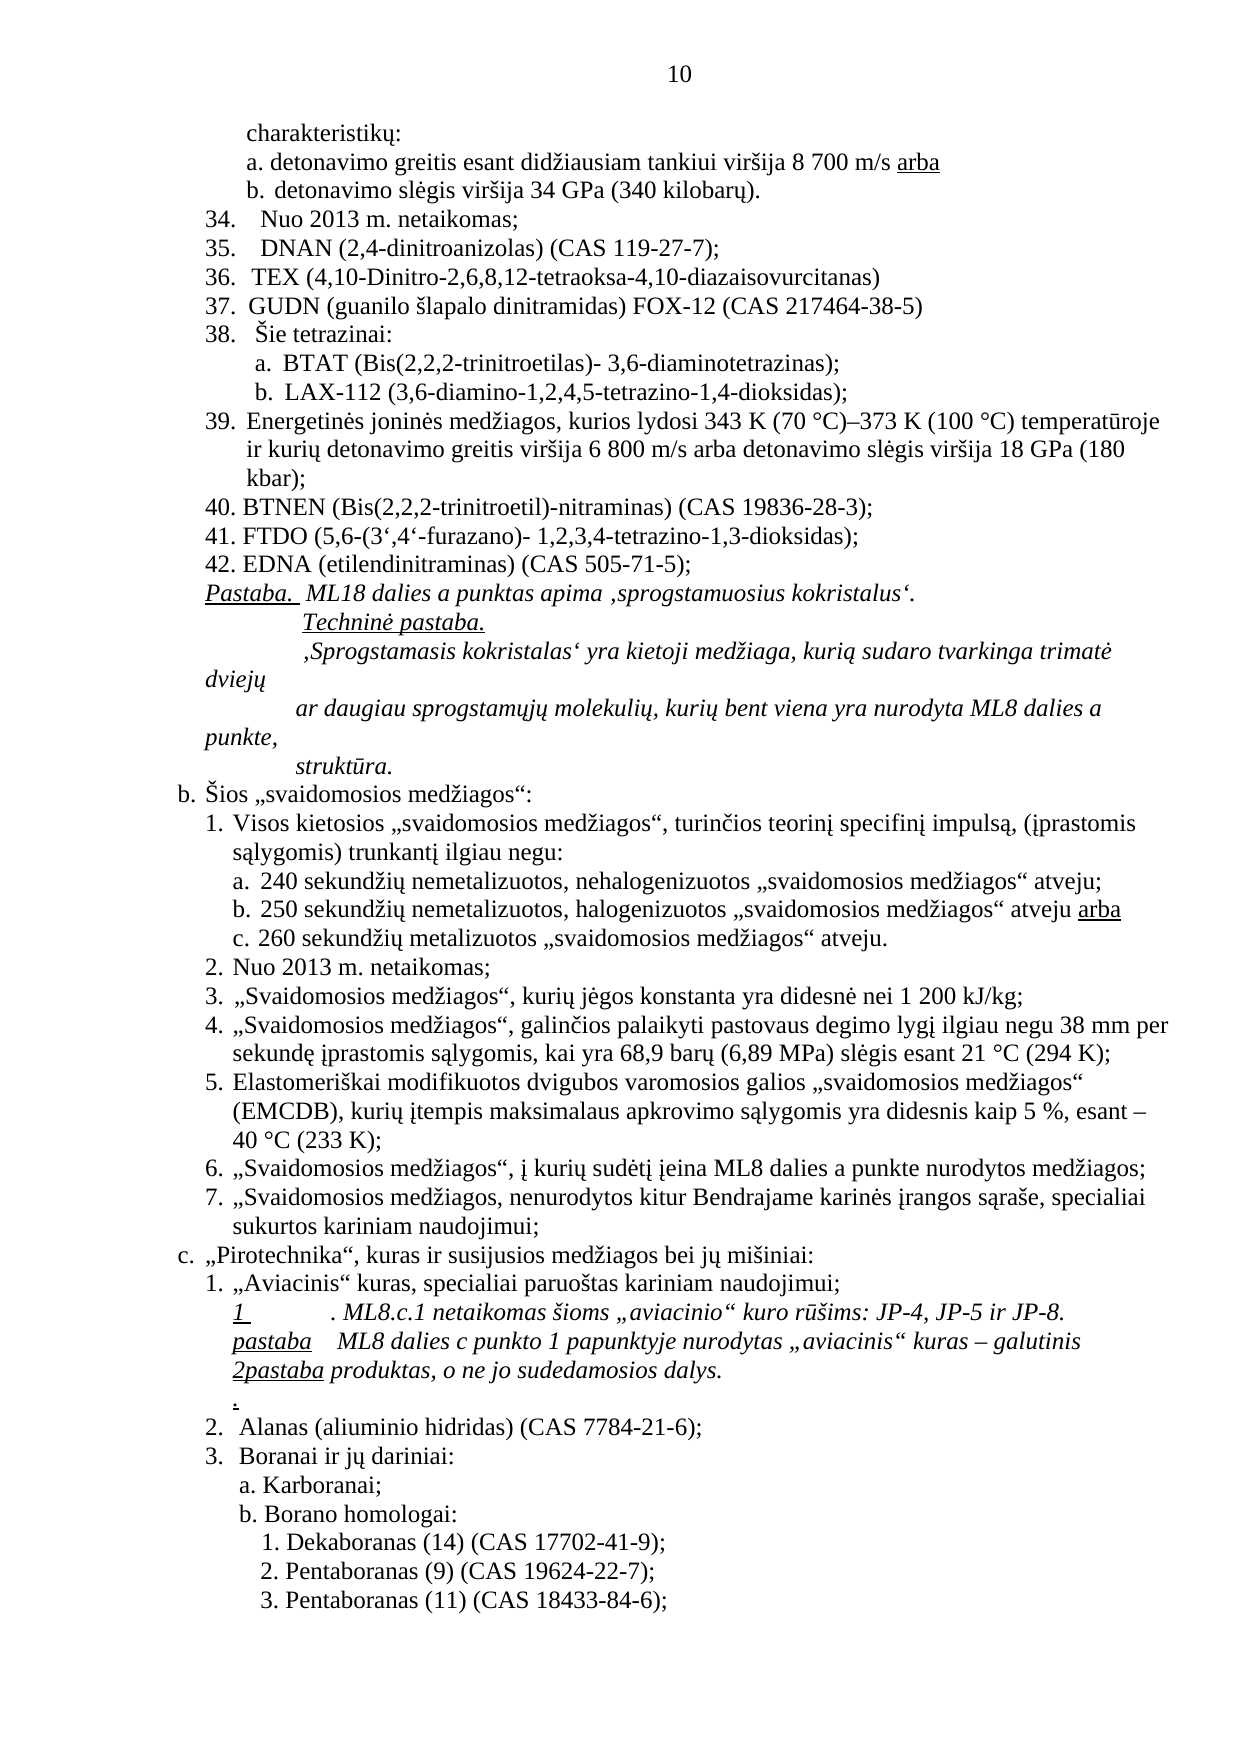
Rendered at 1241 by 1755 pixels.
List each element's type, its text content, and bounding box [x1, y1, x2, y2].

table_header 4. [205, 1010, 232, 1067]
table_header 250 sekundžių nemetalizuotos, halogenizuotos „svaidomosios medžiagos“ atveju arba [260, 895, 1181, 923]
table_header „Aviacinis“ kuras, specialiai paruoštas kariniam naudojimui; [233, 1269, 1181, 1297]
table_header TEX (4,10-Dinitro-2,6,8,12-tetraoksa-4,10-diazaisovurcitanas) [251, 262, 1181, 291]
table_header „Svaidomosios medžiagos“, galinčios palaikyti pastovaus degimo lygį ilgiau negu 38 mm per sekundę įprastomis sąlygomis, kai yra 68,9 barų (6,89 MPa) slėgis esant 21 °C (294 K); [233, 1010, 1181, 1067]
table_header 37. [205, 291, 248, 319]
table_header b. [233, 895, 260, 923]
table_header 36. [205, 262, 251, 291]
table_header 5. [205, 1067, 232, 1153]
table_header Nuo 2013 m. netaikomas; [260, 205, 1181, 233]
table_header charakteristikų: [246, 118, 1181, 147]
table_header 35. [205, 233, 260, 262]
table_header „Sprogstamosios medžiagos“ ir jų mišiniai: 40. BTNEN (Bis(2,2,2-trinitroetil)-nitraminas) (CAS 19836-28-3); 41. FTDO (5,6-(3‘,4‘-furazano)- 1,2,3,4-tetrazino-1,3-dioksidas); 42. EDNA (etilendinitraminas) (CAS 505-71-5); Pastaba. ML18 dalies a punktas apima ‚sprogstamuosius kokristalus‘. Techninė pastaba. ‚Sprogstamasis kokristalas‘ yra kietoji medžiaga, kurią sudaro tvarkinga trimatė dviejų ar daugiau sprogstamųjų molekulių, kurių bent viena yra nurodyta ML8 dalies a punkte, struktūra. [205, 492, 1181, 779]
table_header 240 sekundžių nemetalizuotos, nehalogenizuotos „svaidomosios medžiagos“ atveju; [260, 866, 1181, 894]
table_header „Svaidomosios medžiagos“, kurių jėgos konstanta yra didesnė nei 1 200 kJ/kg; [228, 981, 1181, 1010]
table_header Visos kietosios „svaidomosios medžiagos“, turinčios teorinį specifinį impulsą, (įprastomis sąlygomis) trunkantį ilgiau negu: [233, 808, 1181, 866]
table_header GUDN (guanilo šlapalo dinitramidas) FOX-12 (CAS 217464-38-5) [248, 291, 1181, 319]
table_header BTAT (Bis(2,2,2-trinitroetilas)- 3,6-diaminotetrazinas); [283, 348, 1181, 377]
table_header 1 pastaba 2pastaba. [233, 1297, 330, 1412]
table_header [177, 118, 205, 779]
table_header a. [246, 147, 270, 176]
table_header b. [255, 377, 284, 406]
table_header Energetinės joninės medžiagos, kurios lydosi 343 K (70 °C)–373 K (100 °C) temperatūroje ir kurių detonavimo greitis viršija 6 800 m/s arba detonavimo slėgis viršija 18 GPa (180 kbar); [246, 406, 1181, 492]
table_header Nuo 2013 m. netaikomas; [233, 952, 1181, 981]
table_header b. [177, 780, 205, 1240]
table_header 34. [205, 205, 260, 233]
table_header „Svaidomosios medžiagos, nenurodytos kitur Bendrajame karinės įrangos sąraše, specialiai sukurtos kariniam naudojimui; [233, 1182, 1181, 1240]
table_header 3. [205, 981, 227, 1010]
table_header b. [246, 176, 274, 204]
table_header c. [233, 923, 258, 952]
table_header LAX-112 (3,6-diamino-1,2,4,5-tetrazino-1,4-dioksidas); [284, 377, 1181, 406]
table_header c. [177, 1240, 205, 1614]
table_header 39. [205, 406, 246, 492]
table_header . ML8.c.1 netaikomas šioms „aviacinio“ kuro rūšims: JP-4, JP-5 ir JP-8. ML8 dalies c punkto 1 papunktyje nurodytas „aviacinis“ kuras – galutinis produktas, o ne jo sudedamosios dalys. [330, 1297, 1181, 1412]
table_header DNAN (2,4-dinitroanizolas) (CAS 119-27-7); [260, 233, 1181, 262]
table_header 2. 3. [205, 1413, 232, 1614]
table_header [205, 1409, 1181, 1614]
table_header Šie tetrazinai: [255, 320, 1181, 348]
table_header 1. [205, 808, 232, 952]
table_header 38. [205, 320, 254, 406]
table_header detonavimo slėgis viršija 34 GPa (340 kilobarų). [274, 176, 1181, 204]
table_header a. [255, 348, 283, 377]
table_header „Pirotechnika“, kuras ir susijusios medžiagos bei jų mišiniai: [205, 1240, 1181, 1322]
table_header Alanas (aliuminio hidridas) (CAS 7784-21-6); Boranai ir jų dariniai: a. Karboranai; b. Borano homologai: 1. Dekaboranas (14) (CAS 17702-41-9); 2. Pentaboranas (9) (CAS 19624-22-7); 3. Pentaboranas (11) (CAS 18433-84-6); [232, 1413, 1074, 1614]
table_header [205, 118, 246, 204]
table_header 1. [205, 1269, 232, 1412]
table_header „Svaidomosios medžiagos“, į kurių sudėtį įeina ML8 dalies a punkte nurodytos medžiagos; [233, 1154, 1181, 1182]
table_header detonavimo greitis esant didžiausiam tankiui viršija 8 700 m/s arba [270, 147, 1181, 176]
table_header Elastomeriškai modifikuotos dvigubos varomosios galios „svaidomosios medžiagos“ (EMCDB), kurių įtempis maksimalaus apkrovimo sąlygomis yra didesnis kaip 5 %, esant –40 °C (233 K); [233, 1067, 1181, 1153]
table_header 7. [205, 1182, 232, 1240]
table_header 2. [205, 952, 232, 981]
table_header a. [233, 866, 260, 894]
table_header 6. [205, 1154, 232, 1182]
table_header 260 sekundžių metalizuotos „svaidomosios medžiagos“ atveju. [258, 923, 1181, 952]
table_header Šios „svaidomosios medžiagos“: [205, 780, 1181, 900]
